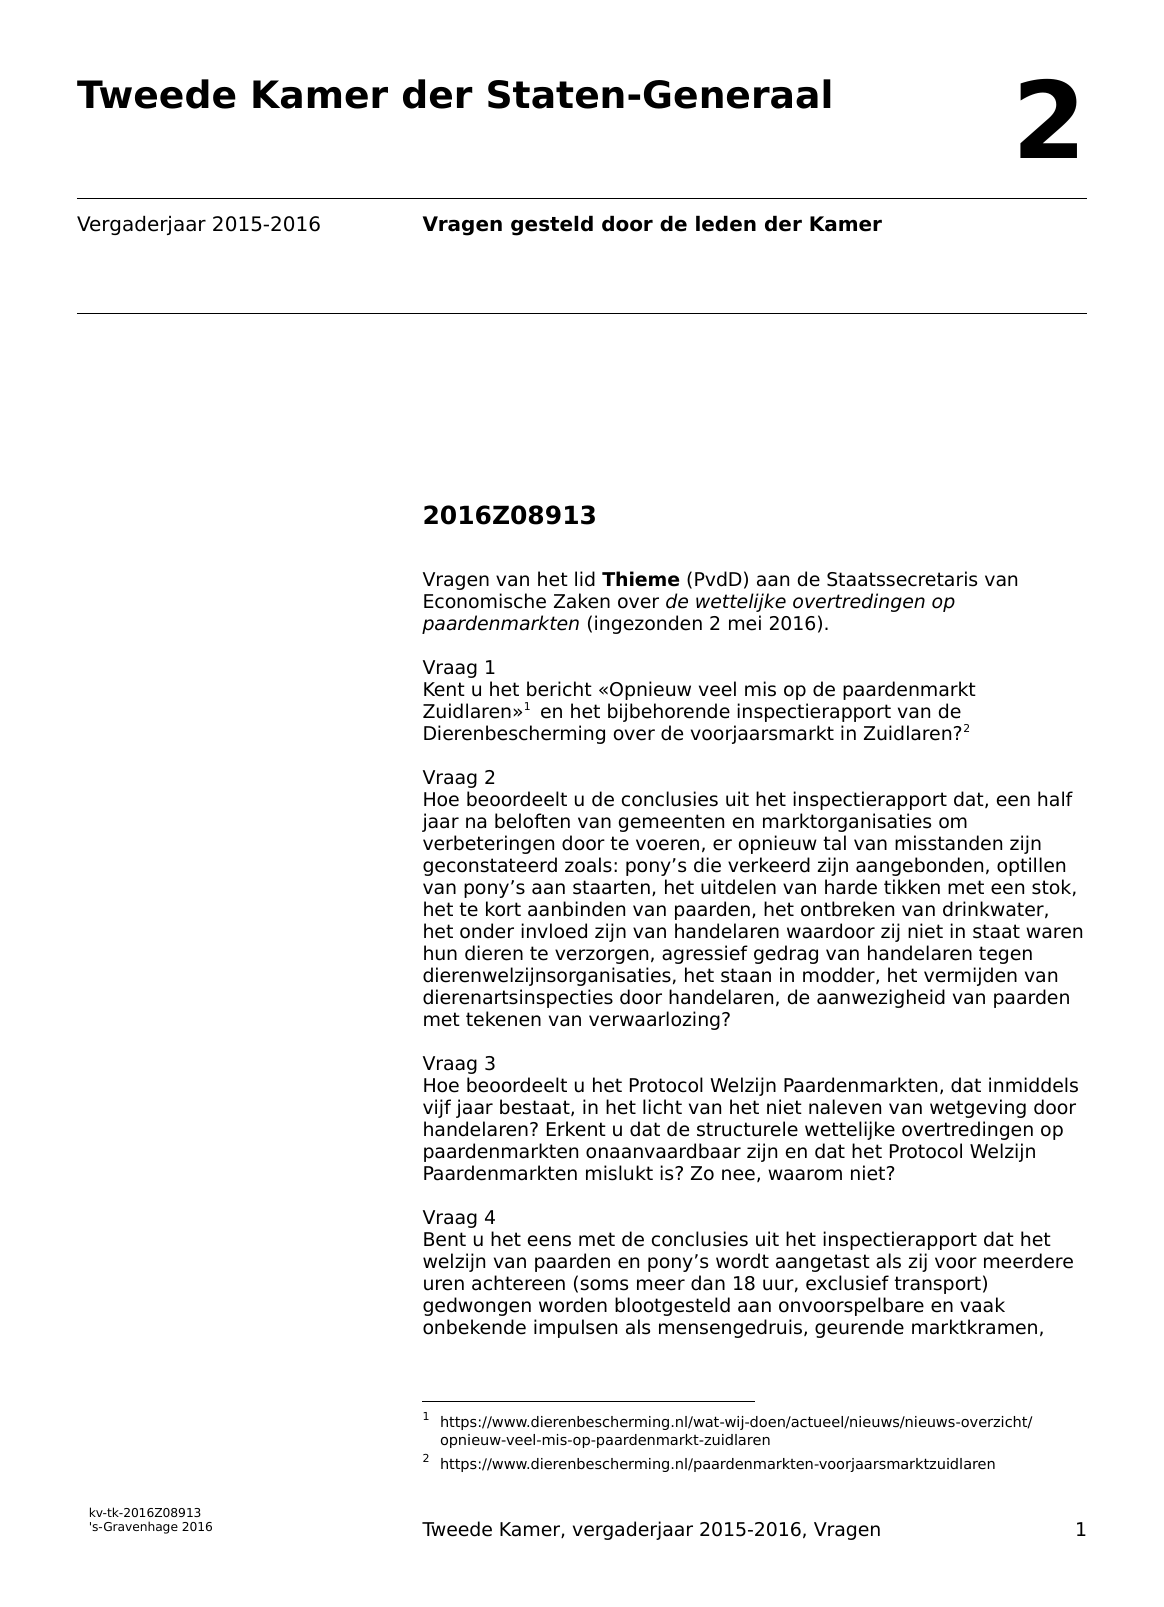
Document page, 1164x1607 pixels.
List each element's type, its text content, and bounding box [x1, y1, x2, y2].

text Vraag 4 [422, 1207, 1087, 1229]
text Kent u het bericht «Opnieuw veel mis op de paardenmarkt Zuidlaren» en het bijbehorende inspectierapport van de Dierenbescherming over de voorjaarsmarkt in Zuidlaren? [422, 679, 1087, 745]
text kv-tk-2016Z08913 [88, 1506, 323, 1520]
text Vraag 2 [422, 767, 1087, 789]
text Vraag 1 [422, 657, 1087, 679]
text Hoe beoordeelt u de conclusies uit het inspectierapport dat, een half jaar na beloften van gemeenten en marktorganisaties om verbeteringen door te voeren, er opnieuw tal van misstanden zijn geconstateerd zoals: pony’s die verkeerd zijn aangebonden, optillen van pony’s aan staarten, het uitdelen van harde tikken met een stok, het te kort aanbinden van paarden, het ontbreken van drinkwater, het onder invloed zijn van handelaren waardoor zij niet in staat waren hun dieren te verzorgen, agressief gedrag van handelaren tegen dierenwelzijnsorganisaties, het staan in modder, het vermijden van dierenartsinspecties door handelaren, de aanwezigheid van paarden met tekenen van verwaarlozing? [422, 789, 1087, 1031]
text 's-Gravenhage 2016 [88, 1520, 323, 1534]
table_cell Vergaderjaar 2015-2016 [77, 199, 422, 313]
text Bent u het eens met de conclusies uit het inspectierapport dat het welzijn van paarden en pony’s wordt aangetast als zij voor meerdere uren achtereen (soms meer dan 18 uur, exclusief transport) gedwongen worden blootgesteld aan onvoorspelbare en vaak onbekende impulsen als mensengedruis, geurende marktkramen, [422, 1229, 1087, 1339]
table_header 2 [886, 59, 1087, 198]
table_cell Vragen gesteld door de leden der Kamer [422, 199, 1087, 313]
table_header Tweede Kamer der Staten-Generaal [77, 59, 886, 198]
text 2016Z08913 [422, 501, 1087, 531]
text Hoe beoordeelt u het Protocol Welzijn Paardenmarkten, dat inmiddels vijf jaar bestaat, in het licht van het niet naleven van wetgeving door handelaren? Erkent u dat de structurele wettelijke overtredingen op paardenmarkten onaanvaardbaar zijn en dat het Protocol Welzijn Paardenmarkten mislukt is? Zo nee, waarom niet? [422, 1075, 1087, 1185]
text Vragen van het lid Thieme (PvdD) aan de Staatssecretaris van Economische Zaken over de wettelijke overtredingen op paardenmarkten (ingezonden 2 mei 2016). [422, 569, 1087, 635]
text Vraag 3 [422, 1053, 1087, 1075]
text https://www.dierenbescherming.nl/wat-wij-doen/actueel/nieuws/nieuws-overzicht/opnieuw-veel-mis-op-paardenmarkt-zuidlaren [422, 1410, 1087, 1449]
text https://www.dierenbescherming.nl/paardenmarkten-voorjaarsmarktzuidlaren [422, 1452, 1087, 1474]
